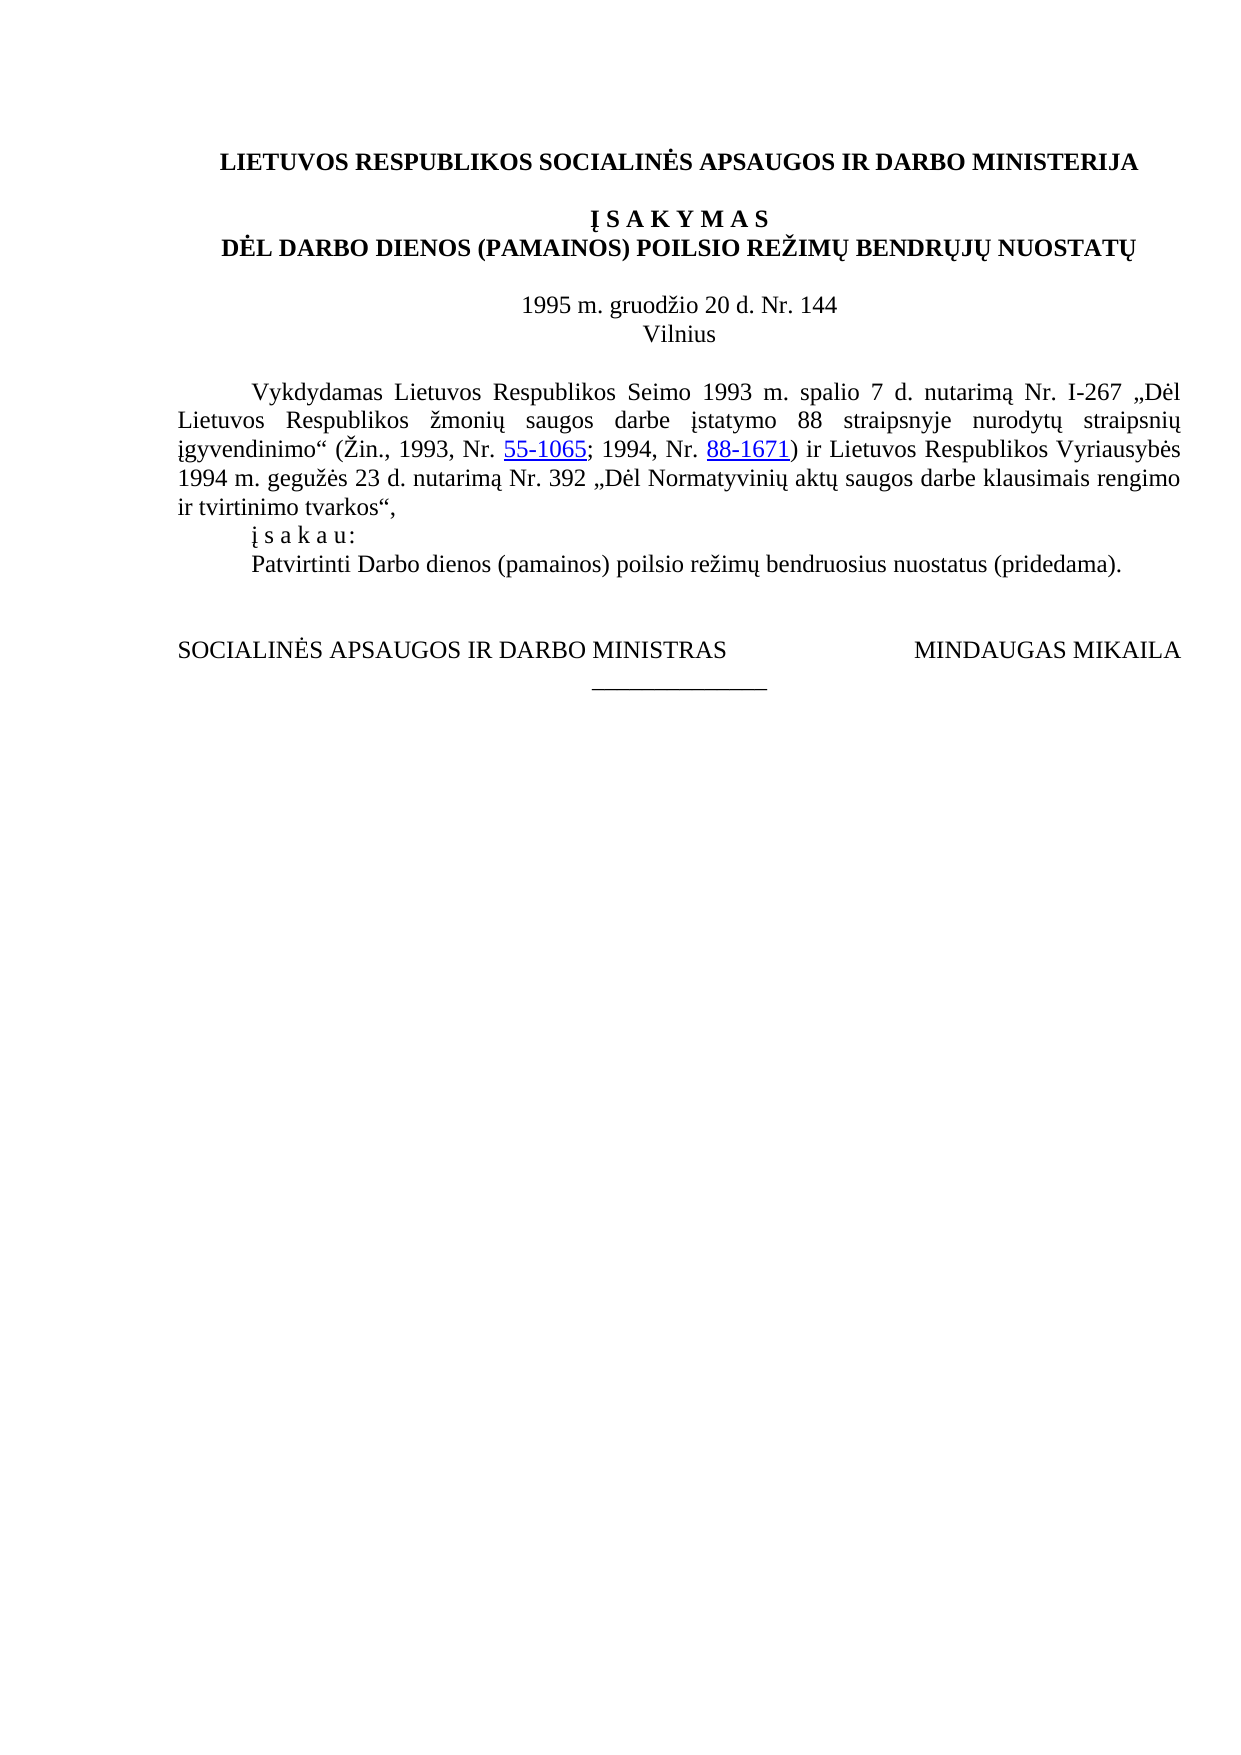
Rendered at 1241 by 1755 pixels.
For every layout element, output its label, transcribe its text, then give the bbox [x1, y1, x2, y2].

text SOCIALINĖS APSAUGOS IR DARBO MINISTRAS MINDAUGAS MIKAILA [177, 636, 1181, 664]
text įsakau: [177, 521, 1181, 549]
text Į S A K Y M A S [177, 204, 1181, 233]
text 1995 m. gruodžio 20 d. Nr. 144 [177, 291, 1181, 319]
text DĖL DARBO DIENOS (PAMAINOS) POILSIO REŽIMŲ BENDRŲJŲ NUOSTATŲ [177, 233, 1181, 262]
text Patvirtinti Darbo dienos (pamainos) poilsio režimų bendruosius nuostatus (pridedama). [177, 549, 1181, 578]
text Vykdydamas Lietuvos Respublikos Seimo 1993 m. spalio 7 d. nutarimą Nr. I-267 „Dėl Lietuvos Respublikos žmonių saugos darbe įstatymo 88 straipsnyje nurodytų straipsnių įgyvendinimo“ (Žin., 1993, Nr. 55-1065; 1994, Nr. 88-1671) ir Lietuvos Respublikos Vyriausybės 1994 m. gegužės 23 d. nutarimą Nr. 392 „Dėl Normatyvinių aktų saugos darbe klausimais rengimo ir tvirtinimo tvarkos“, [177, 377, 1181, 521]
text ______________ [177, 664, 1181, 693]
text Vilnius [177, 319, 1181, 348]
text LIETUVOS RESPUBLIKOS SOCIALINĖS APSAUGOS IR DARBO MINISTERIJA [177, 147, 1181, 176]
